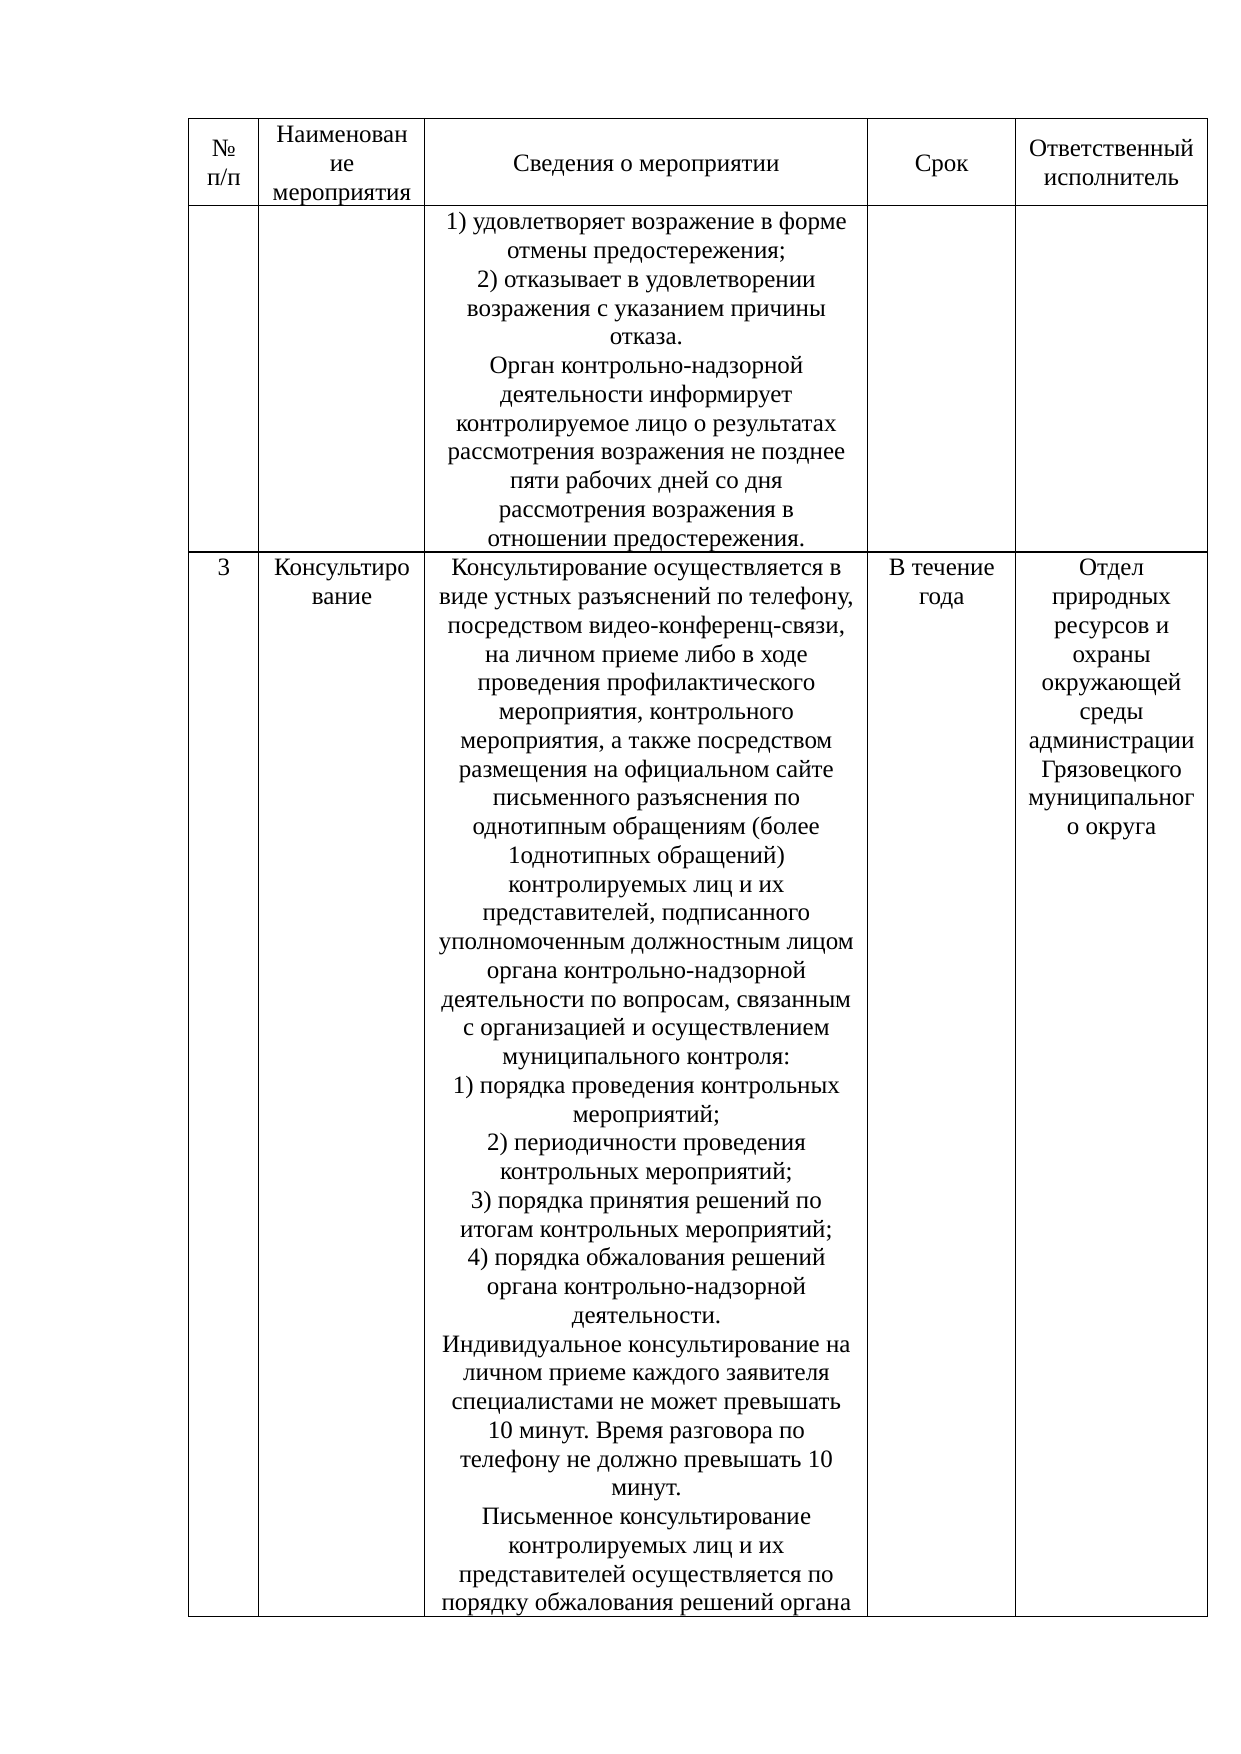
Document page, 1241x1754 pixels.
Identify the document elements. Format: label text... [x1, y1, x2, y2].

table_header Наименование мероприятия [259, 119, 424, 205]
table_cell [1016, 206, 1207, 551]
table_cell Консультирование [259, 553, 424, 1616]
table_header Ответственный исполнитель [1016, 119, 1207, 205]
table_cell 3 [189, 553, 258, 1616]
table_cell Консультирование осуществляется в виде устных разъяснений по телефону, посредством видео-конференц-связи, на личном приеме либо в ходе проведения профилактического мероприятия, контрольного мероприятия, а также посредством размещения на официальном сайте письменного разъяснения по однотипным обращениям (более 1однотипных обращений) контролируемых лиц и их представителей, подписанного уполномоченным должностным лицом органа контрольно-надзорной деятельности по вопросам, связанным с организацией и осуществлением муниципального контроля: 1) порядка проведения контрольных мероприятий; 2) периодичности проведения контрольных мероприятий; 3) порядка принятия решений по итогам контрольных мероприятий; 4) порядка обжалования решений органа контрольно-надзорной деятельности. Индивидуальное консультирование на личном приеме каждого заявителя специалистами не может превышать 10 минут. Время разговора по телефону не должно превышать 10 минут. Письменное консультирование контролируемых лиц и их представителей осуществляется по порядку обжалования решений органа [425, 553, 867, 1616]
table_header Срок [868, 119, 1015, 205]
table_cell [259, 206, 424, 551]
table_header № п/п [189, 119, 258, 205]
table_cell В течение года [868, 553, 1015, 1616]
table_cell [868, 206, 1015, 551]
table_header Сведения о мероприятии [425, 119, 867, 205]
table_cell [189, 206, 258, 551]
table_cell 1) удовлетворяет возражение в форме отмены предостережения; 2) отказывает в удовлетворении возражения с указанием причины отказа. Орган контрольно-надзорной деятельности информирует контролируемое лицо о результатах рассмотрения возражения не позднее пяти рабочих дней со дня рассмотрения возражения в отношении предостережения. [425, 206, 867, 551]
table_cell Отдел природных ресурсов и охраны окружающей среды администрации Грязовецкого муниципального округа [1016, 553, 1207, 1616]
